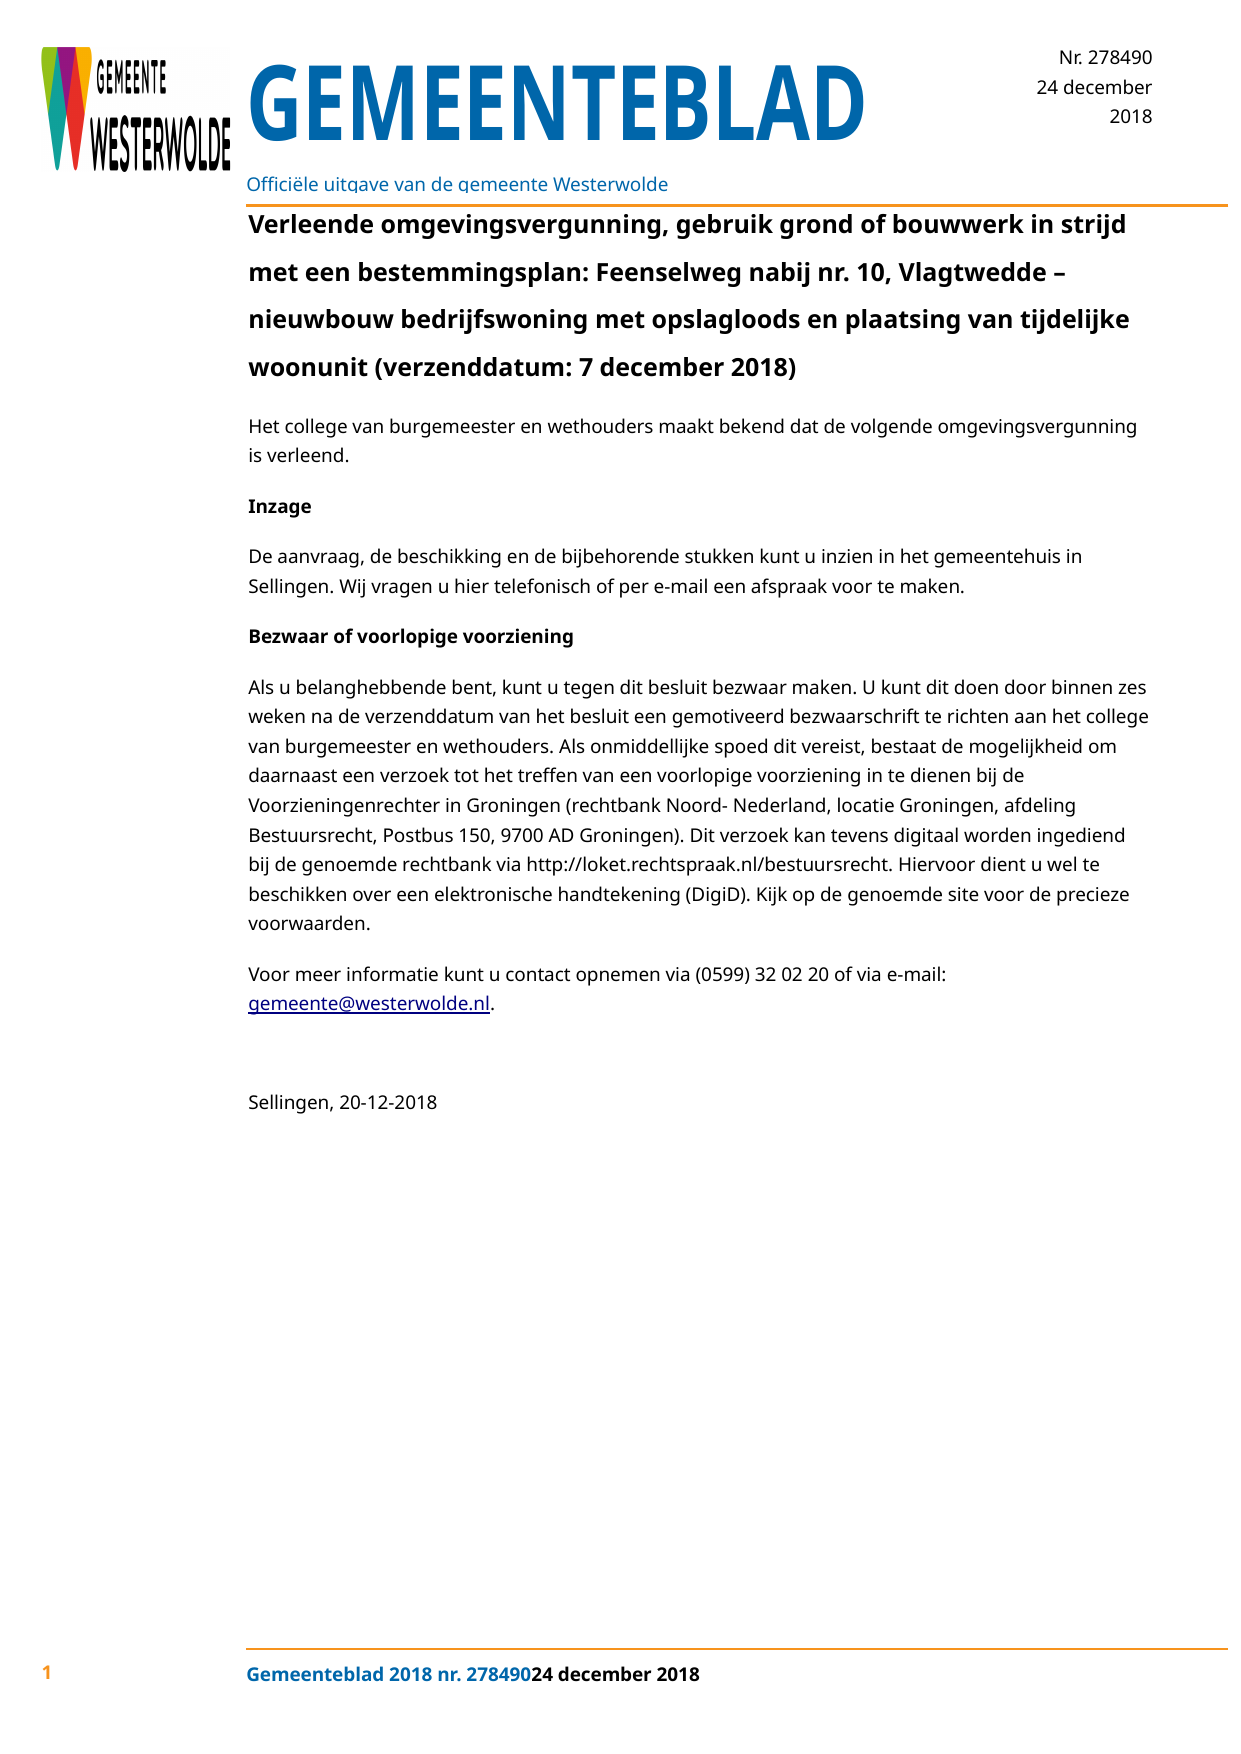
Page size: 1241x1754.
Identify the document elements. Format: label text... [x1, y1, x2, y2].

text Het college van burgemeester en wethouders maakt bekend dat de volgende omgevingsvergunning is verleend. [248, 413, 1152, 468]
text Bezwaar of voorlopige voorziening [248, 623, 1152, 649]
text Sellingen, 20-12-2018 [248, 1089, 1152, 1114]
text De aanvraag, de beschikking en de bijbehorende stukken kunt u inzien in het gemeentehuis in Sellingen. Wij vragen u hier telefonisch of per e-mail een afspraak voor te maken. [248, 543, 1152, 599]
text Voor meer informatie kunt u contact opnemen via (0599) 32 02 20 of via e-mail: gemeente@westerwolde.nl. [248, 961, 1152, 1016]
text Inzage [248, 493, 1152, 519]
text Verleende omgevingsvergunning, gebruik grond of bouwwerk in strijd met een bestemmingsplan: Feenselweg nabij nr. 10, Vlagtwedde – nieuwbouw bedrijfswoning met opslagloods en plaatsing van tijdelijke woonunit (verzenddatum: 7 december 2018) [248, 207, 1152, 384]
text Als u belanghebbende bent, kunt u tegen dit besluit bezwaar maken. U kunt dit doen door binnen zes weken na de verzenddatum van het besluit een gemotiveerd bezwaarschrift te richten aan het college van burgemeester en wethouders. Als onmiddellijke spoed dit vereist, bestaat de mogelijkheid om daarnaast een verzoek tot het treffen van een voorlopige voorziening in te dienen bij de Voorzieningenrechter in Groningen (rechtbank Noord- Nederland, locatie Groningen, afdeling Bestuursrecht, Postbus 150, 9700 AD Groningen). Dit verzoek kan tevens digitaal worden ingediend bij de genoemde rechtbank via http://loket.rechtspraak.nl/bestuursrecht. Hiervoor dient u wel te beschikken over een elektronische handtekening (DigiD). Kijk op de genoemde site voor de precieze voorwaarden. [248, 674, 1152, 936]
picture [41, 47, 231, 172]
